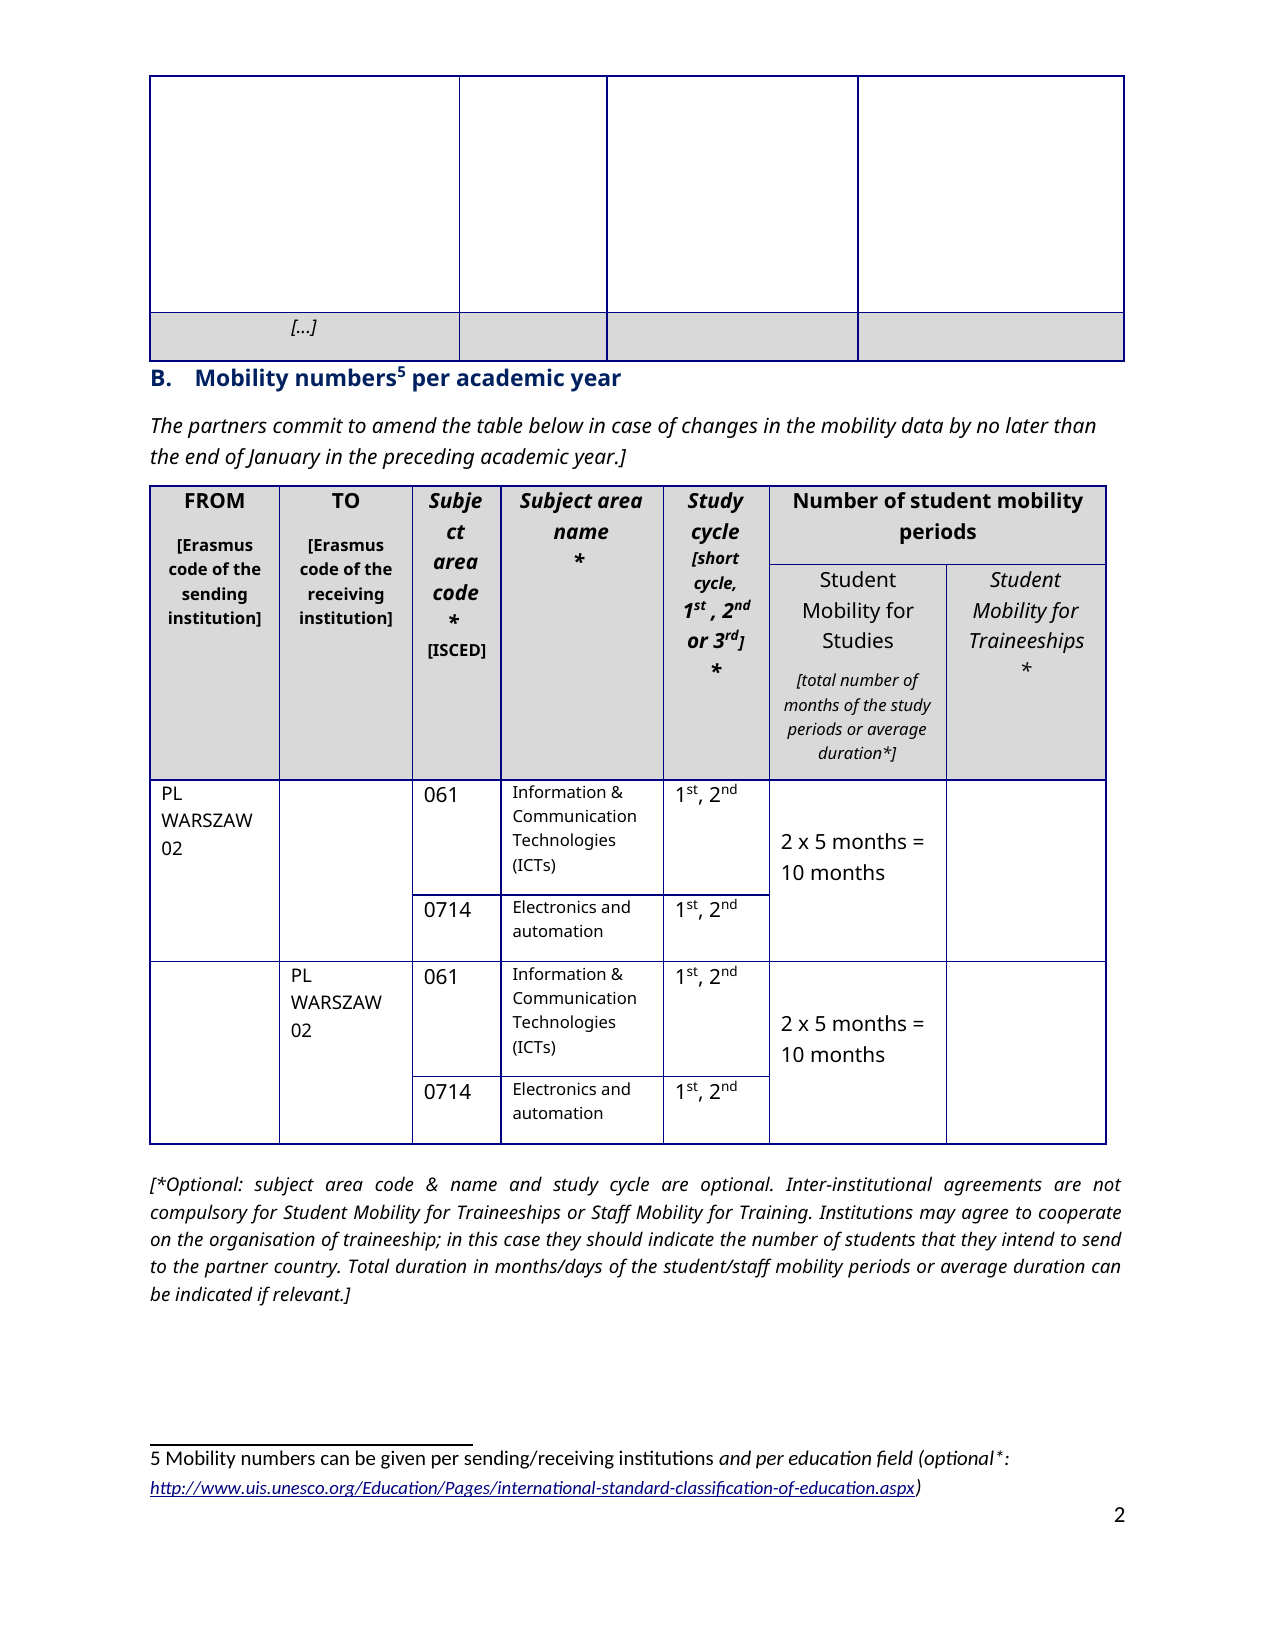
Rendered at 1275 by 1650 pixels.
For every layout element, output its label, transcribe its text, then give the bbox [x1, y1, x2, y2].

table_cell [859, 313, 1123, 360]
table_cell 061 [413, 781, 500, 894]
table_cell 2 x 5 months = 10 months [770, 781, 946, 961]
table_cell 1st, 2nd [664, 781, 769, 894]
table_cell 1st, 2nd [664, 896, 769, 961]
table_cell [460, 77, 606, 312]
table_header TO [Erasmus code of the receiving institution] [280, 487, 412, 779]
table_cell Information & Communication Technologies (ICTs) [502, 781, 663, 894]
table_header Subject area code * [ISCED] [413, 487, 500, 779]
text [*Optional: subject area code & name and study cycle are optional. Inter-institutional agreements are not compulsory for Student Mobility for Traineeships or Staff Mobility for Training. Institutions may agree to cooperate on the organisation of traineeship; in this case they should indicate the number of students that they intend to send to the partner country. Total duration in months/days of the student/staff mobility periods or average duration can be indicated if relevant.] [150, 1144, 1125, 1306]
table_cell 061 [413, 962, 500, 1076]
text Mobility numbers can be given per sending/receiving institutions and per education field (optional*: http://www.uis.unesco.org/Education/Pages/international-standard-classification-of-education.aspx) [150, 1445, 1125, 1500]
table_cell [460, 313, 606, 360]
table_cell [947, 962, 1105, 1143]
text The partners commit to amend the table below in case of changes in the mobility data by no later than the end of January in the preceding academic year.] [150, 412, 1125, 471]
table_cell Student Mobility for Studies [total number of months of the study periods or average duration*] [770, 565, 946, 779]
table_header Number of student mobility periods [770, 487, 1105, 564]
table_cell [151, 77, 459, 312]
table_cell PL WARSZAW 02 [280, 962, 412, 1143]
table_cell 1st, 2nd [664, 1077, 769, 1143]
table_cell [...] [151, 313, 459, 360]
table_cell Information & Communication Technologies (ICTs) [502, 962, 663, 1076]
table_cell PL WARSZAW 02 [151, 781, 279, 961]
table_cell [280, 781, 412, 961]
table_cell 2 x 5 months = 10 months [770, 962, 946, 1143]
table_cell Student Mobility for Traineeships * [947, 565, 1105, 779]
table_cell Electronics and automation [502, 1077, 663, 1143]
table_cell 0714 [413, 1077, 500, 1143]
text B. Mobility numbers per academic year [150, 362, 1125, 393]
table_header Study cycle [short cycle, 1st , 2nd or 3rd] * [664, 487, 769, 779]
table_cell [859, 77, 1123, 312]
table_cell Electronics and automation [502, 896, 663, 961]
table_cell 1st, 2nd [664, 962, 769, 1076]
table_cell [608, 77, 857, 312]
table_cell [151, 962, 279, 1143]
table_header FROM [Erasmus code of the sending institution] [151, 487, 279, 779]
table_cell 0714 [413, 896, 500, 961]
table_cell [947, 781, 1105, 961]
table_cell [608, 313, 857, 360]
table_header Subject area name * [502, 487, 663, 779]
